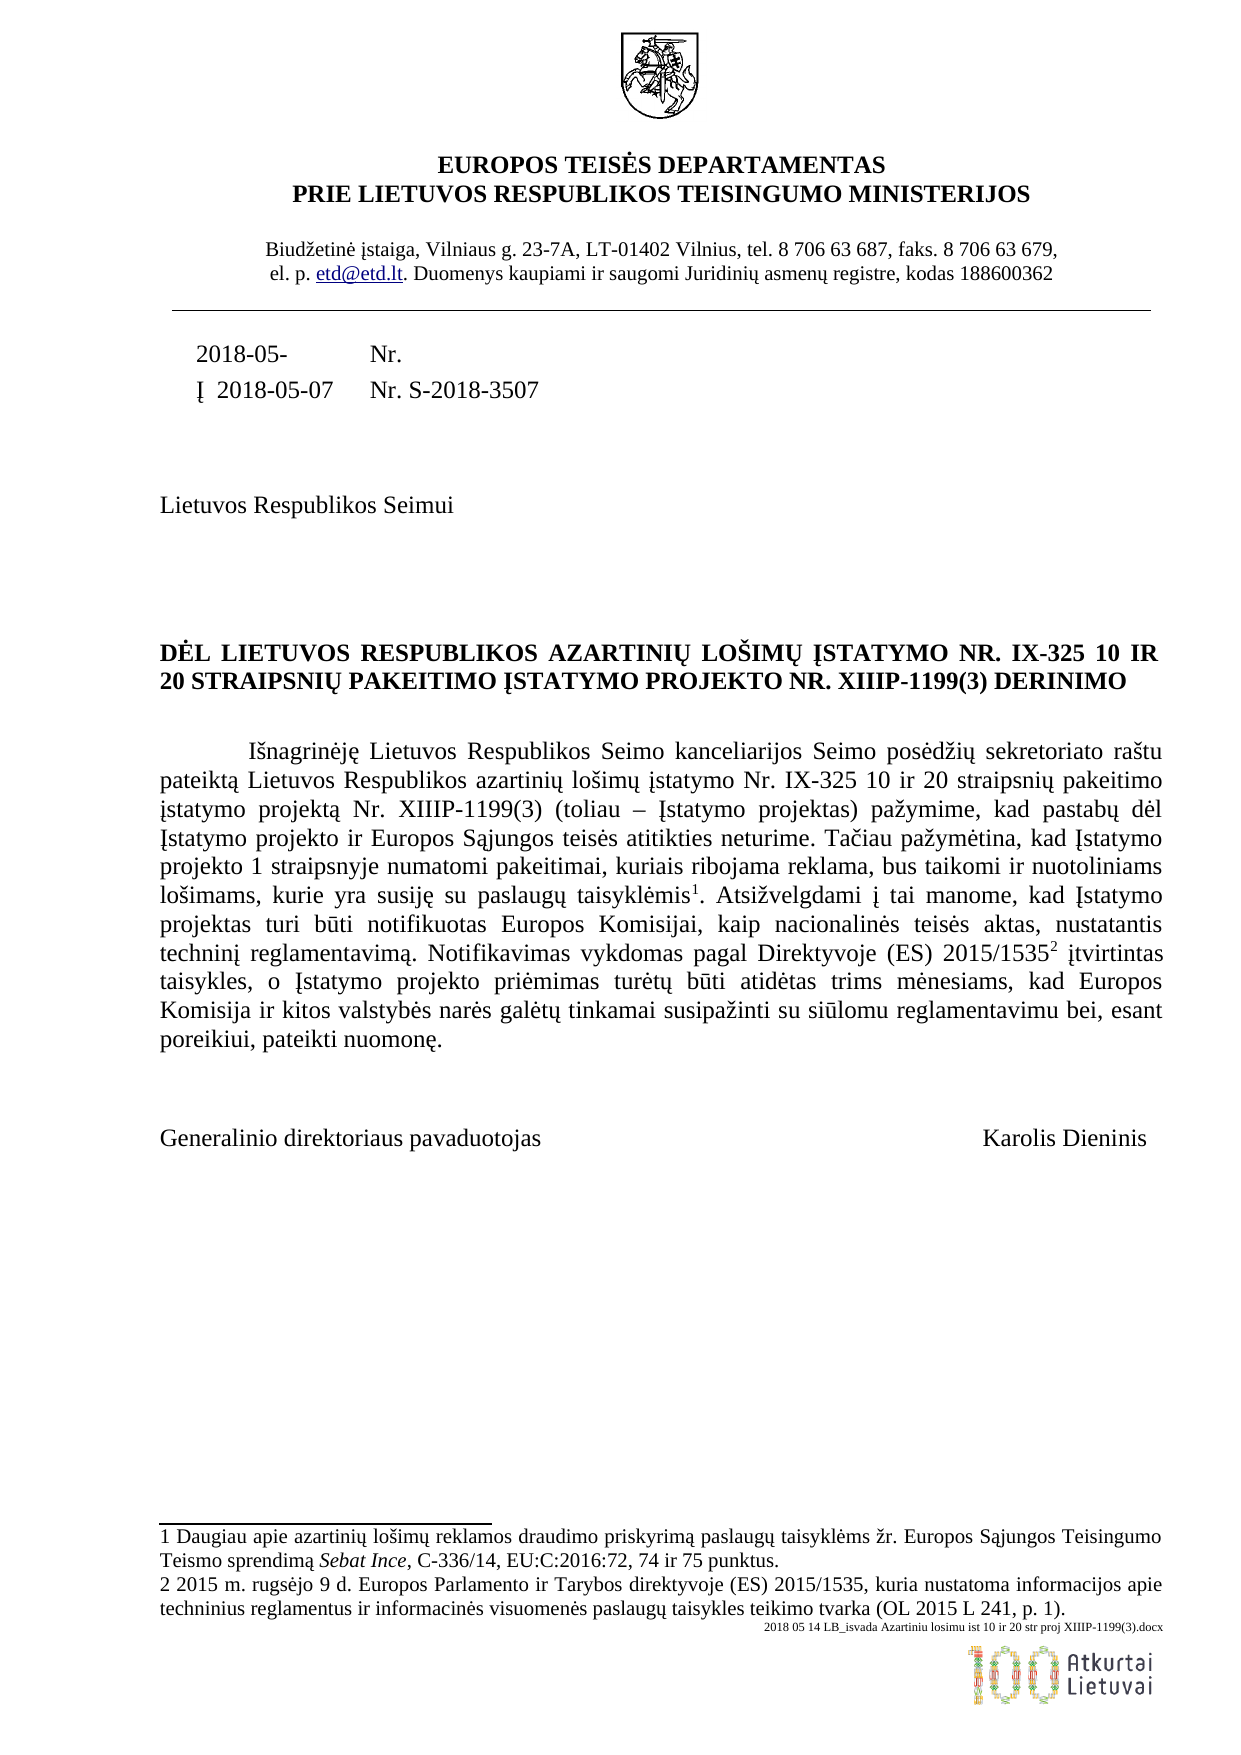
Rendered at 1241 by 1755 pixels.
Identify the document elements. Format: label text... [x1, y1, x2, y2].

subtitle EUROPOS TEISĖS DEPARTAMENTAS [159, 151, 1163, 179]
text Generalinio direktoriaus pavaduotojas Karolis Dieninis [159, 1123, 1147, 1151]
text DĖL LIETUVOS RESPUBLIKOS AZARTINIŲ LOŠIMŲ ĮSTATYMO NR. IX-325 10 IR 20 STRAIPSNIŲ PAKEITIMO ĮSTATYMO PROJEKTO NR. XIIIP-1199(3) DERINIMO [159, 638, 1159, 695]
table_cell [160, 375, 184, 461]
table_header Nr. [358, 339, 650, 375]
table_header 2018-05- [185, 339, 358, 375]
text Daugiau apie azartinių lošimų reklamos draudimo priskyrimą paslaugų taisyklėms žr. Europos Sąjungos Teisingumo Teismo sprendimą Sebat Ince, C‑336/14, EU:C:2016:72, 74 ir 75 punktus. [159, 1524, 1163, 1572]
table_header Biudžetinė įstaiga, Vilniaus g. 23-7A, LT-01402 Vilnius, tel. 8 706 63 687, faks. 8 706 63 679, el. p. etd@etd.lt. Duomenys kaupiami ir saugomi Juridinių asmenų registre, kodas 188600362 [172, 237, 1151, 309]
table_cell Į 2018-05-07 [185, 375, 358, 461]
table_cell Nr. S-2018-3507 [358, 375, 650, 461]
text 2015 m. rugsėjo 9 d. Europos Parlamento ir Tarybos direktyvoje (ES) 2015/1535, kuria nustatoma informacijos apie techninius reglamentus ir informacinės visuomenės paslaugų taisykles teikimo tvarka (OL 2015 L 241, p. 1). [159, 1572, 1163, 1620]
text Lietuvos Respublikos Seimui [159, 490, 747, 518]
table_header [160, 339, 184, 375]
text PRIE LIETUVOS RESPUBLIKOS TEISINGUMO MINISTERIJOS [159, 179, 1163, 208]
text Išnagrinėję Lietuvos Respublikos Seimo kanceliarijos Seimo posėdžių sekretoriato raštu pateiktą Lietuvos Respublikos azartinių lošimų įstatymo Nr. IX-325 10 ir 20 straipsnių pakeitimo įstatymo projektą Nr. XIIIP-1199(3) (toliau – Įstatymo projektas) pažymime, kad pastabų dėl Įstatymo projekto ir Europos Sąjungos teisės atitikties neturime. Tačiau pažymėtina, kad Įstatymo projekto 1 straipsnyje numatomi pakeitimai, kuriais ribojama reklama, bus taikomi ir nuotoliniams lošimams, kurie yra susiję su paslaugų taisyklėmis. Atsižvelgdami į tai manome, kad Įstatymo projektas turi būti notifikuotas Europos Komisijai, kaip nacionalinės teisės aktas, nustatantis techninį reglamentavimą. Notifikavimas vykdomas pagal Direktyvoje (ES) 2015/1535 įtvirtintas taisykles, o Įstatymo projekto priėmimas turėtų būti atidėtas trims mėnesiams, kad Europos Komisija ir kitos valstybės narės galėtų tinkamai susipažinti su siūlomu reglamentavimu bei, esant poreikiui, pateikti nuomonę. [159, 736, 1163, 1053]
